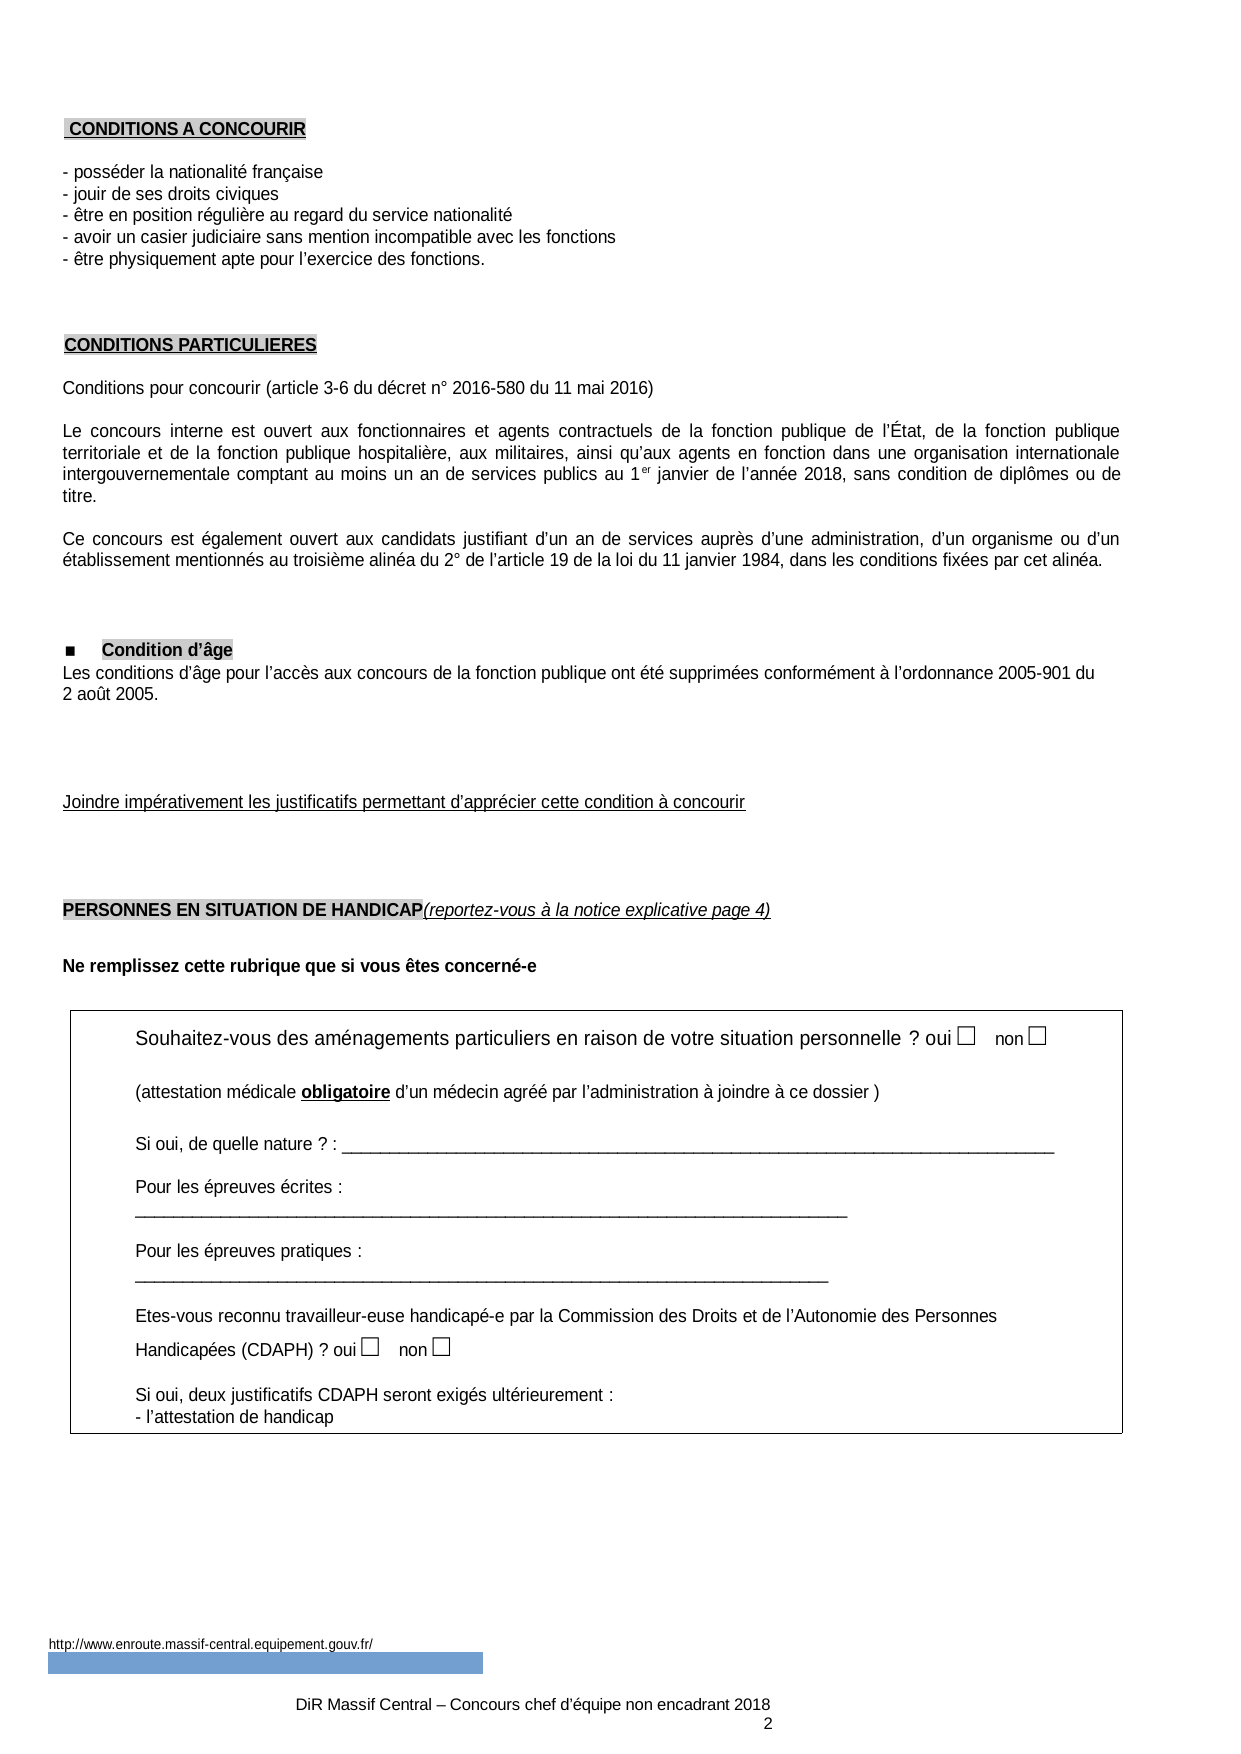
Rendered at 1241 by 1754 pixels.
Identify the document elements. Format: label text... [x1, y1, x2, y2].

subtitle Condition d’âge [64, 636, 1122, 662]
text - être en position régulière au regard du service nationalité [62, 204, 1122, 226]
text Ce concours est également ouvert aux candidats justifiant d’un an de services auprès d’une administration, d’un organisme ou d’un établissement mentionnés au troisième alinéa du 2° de l’article 19 de la loi du 11 janvier 1984, dans les conditions fixées par cet alinéa. [62, 528, 1122, 571]
text PERSONNES EN SITUATION DE HANDICAP(reportez-vous à la notice explicative page 4) [62, 899, 1122, 920]
text - posséder la nationalité française [62, 161, 1122, 183]
text Conditions pour concourir (article 3-6 du décret n° 2016-580 du 11 mai 2016) [62, 377, 1122, 398]
text - être physiquement apte pour l’exercice des fonctions. [62, 247, 1122, 269]
text Les conditions d’âge pour l’accès aux concours de la fonction publique ont été supprimées conformément à l’ordonnance 2005-901 du [62, 662, 1122, 683]
text Ne remplissez cette rubrique que si vous êtes concerné-e [62, 954, 1122, 976]
text - jouir de ses droits civiques [62, 183, 1122, 204]
text - avoir un casier judiciaire sans mention incompatible avec les fonctions [62, 226, 1122, 247]
text Le concours interne est ouvert aux fonctionnaires et agents contractuels de la fonction publique de l’État, de la fonction publique territoriale et de la fonction publique hospitalière, aux militaires, ainsi qu’aux agents en fonction dans une organisation internationale intergouvernementale comptant au moins un an de services publics au 1er janvier de l’année 2018, sans condition de diplômes ou de titre. [62, 420, 1122, 506]
table_header Souhaitez-vous des aménagements particuliers en raison de votre situation personnelle ? oui □ non □ (attestation médicale obligatoire d’un médecin agréé par l’administration à joindre à ce dossier ) Si oui, de quelle nature ? : ___________________________________________________________________________ Pour les épreuves écrites : ___________________________________________________________________________ Pour les épreuves pratiques : _________________________________________________________________________ Etes-vous reconnu travailleur-euse handicapé-e par la Commission des Droits et de l’Autonomie des Personnes Handicapées (CDAPH) ? oui □ non □ Si oui, deux justificatifs CDAPH seront exigés ultérieurement : - l’attestation de handicap [71, 1011, 1122, 1433]
subtitle CONDITIONS PARTICULIERES [64, 334, 1211, 355]
subtitle CONDITIONS A CONCOURIR [64, 118, 1211, 140]
text 2 août 2005. [62, 683, 1122, 705]
text Joindre impérativement les justificatifs permettant d’apprécier cette condition à concourir [62, 791, 1122, 813]
